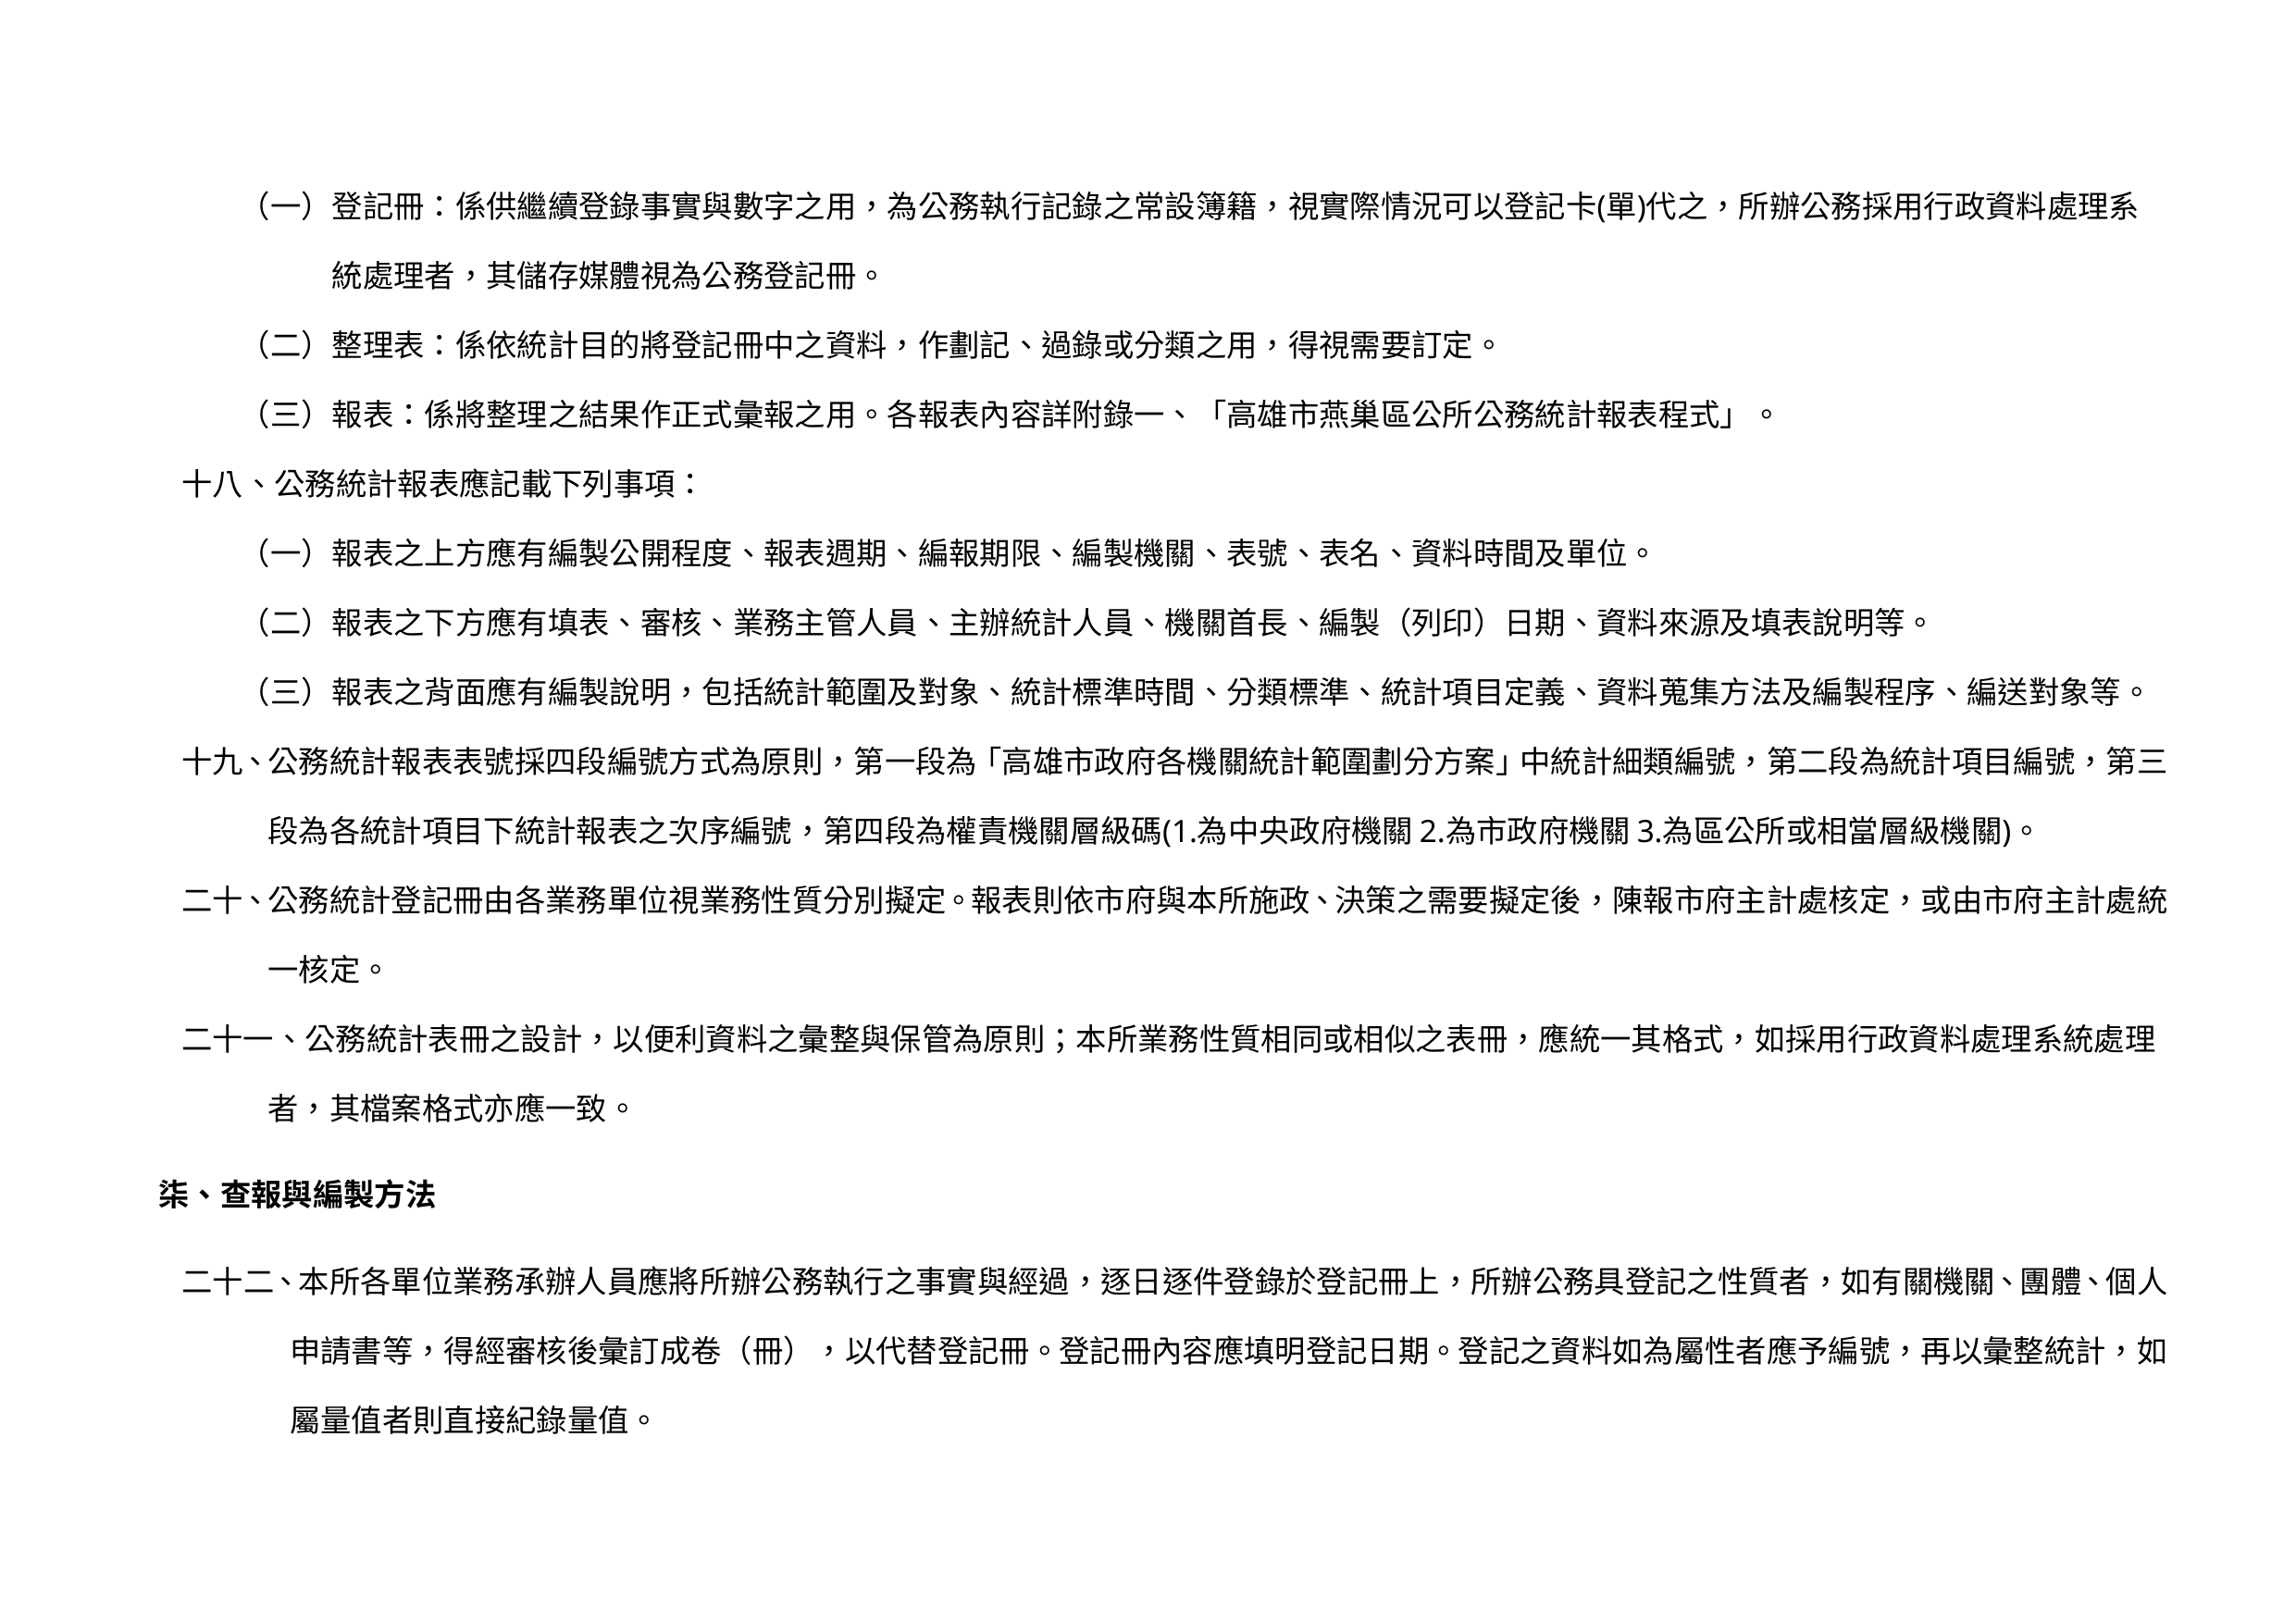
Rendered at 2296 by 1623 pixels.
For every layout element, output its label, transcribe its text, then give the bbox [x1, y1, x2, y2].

text （一）登記冊：係供繼續登錄事實與數字之用，為公務執行記錄之常設簿籍，視實際情況可以登記卡(單)代之，所辦公務採用行政資料處理系統處理者，其儲存媒體視為公務登記冊。 [240, 169, 2167, 308]
text （二）報表之下方應有填表、審核、業務主管人員、主辦統計人員、機關首長、編製（列印）日期、資料來源及填表說明等。 [240, 586, 2167, 655]
text （二）整理表：係依統計目的將登記冊中之資料，作劃記、過錄或分類之用，得視需要訂定。 [240, 308, 2167, 378]
text 十八、公務統計報表應記載下列事項： [181, 447, 2167, 516]
text 十九、公務統計報表表號採四段編號方式為原則，第一段為「高雄市政府各機關統計範圍劃分方案」中統計細類編號，第二段為統計項目編號，第三段為各統計項目下統計報表之次序編號，第四段為權責機關層級碼(1.為中央政府機關2.為市政府機關3.為區公所或相當層級機關)。 [181, 725, 2167, 863]
text 二十、公務統計登記冊由各業務單位視業務性質分別擬定。報表則依市府與本所施政、決策之需要擬定後，陳報市府主計處核定，或由市府主計處統一核定。 [181, 863, 2167, 1002]
text （三）報表：係將整理之結果作正式彙報之用。各報表內容詳附錄一、「高雄市燕巢區公所公務統計報表程式」。 [240, 378, 2167, 447]
text 二十一、公務統計表冊之設計，以便利資料之彙整與保管為原則；本所業務性質相同或相似之表冊，應統一其格式，如採用行政資料處理系統處理者，其檔案格式亦應一致。 [181, 1002, 2167, 1141]
text （一）報表之上方應有編製公開程度、報表週期、編報期限、編製機關、表號、表名、資料時間及單位。 [240, 516, 2167, 586]
text 二十二、本所各單位業務承辦人員應將所辦公務執行之事實與經過，逐日逐件登錄於登記冊上，所辦公務具登記之性質者，如有關機關、團體、個人申請書等，得經審核後彙訂成卷（冊），以代替登記冊。登記冊內容應填明登記日期。登記之資料如為屬性者應予編號，再以彙整統計，如屬量值者則直接紀錄量值。 [181, 1245, 2167, 1454]
text （三）報表之背面應有編製說明，包括統計範圍及對象、統計標準時間、分類標準、統計項目定義、資料蒐集方法及編製程序、編送對象等。 [240, 655, 2167, 725]
text 柒、查報與編製方法 [158, 1158, 2167, 1228]
